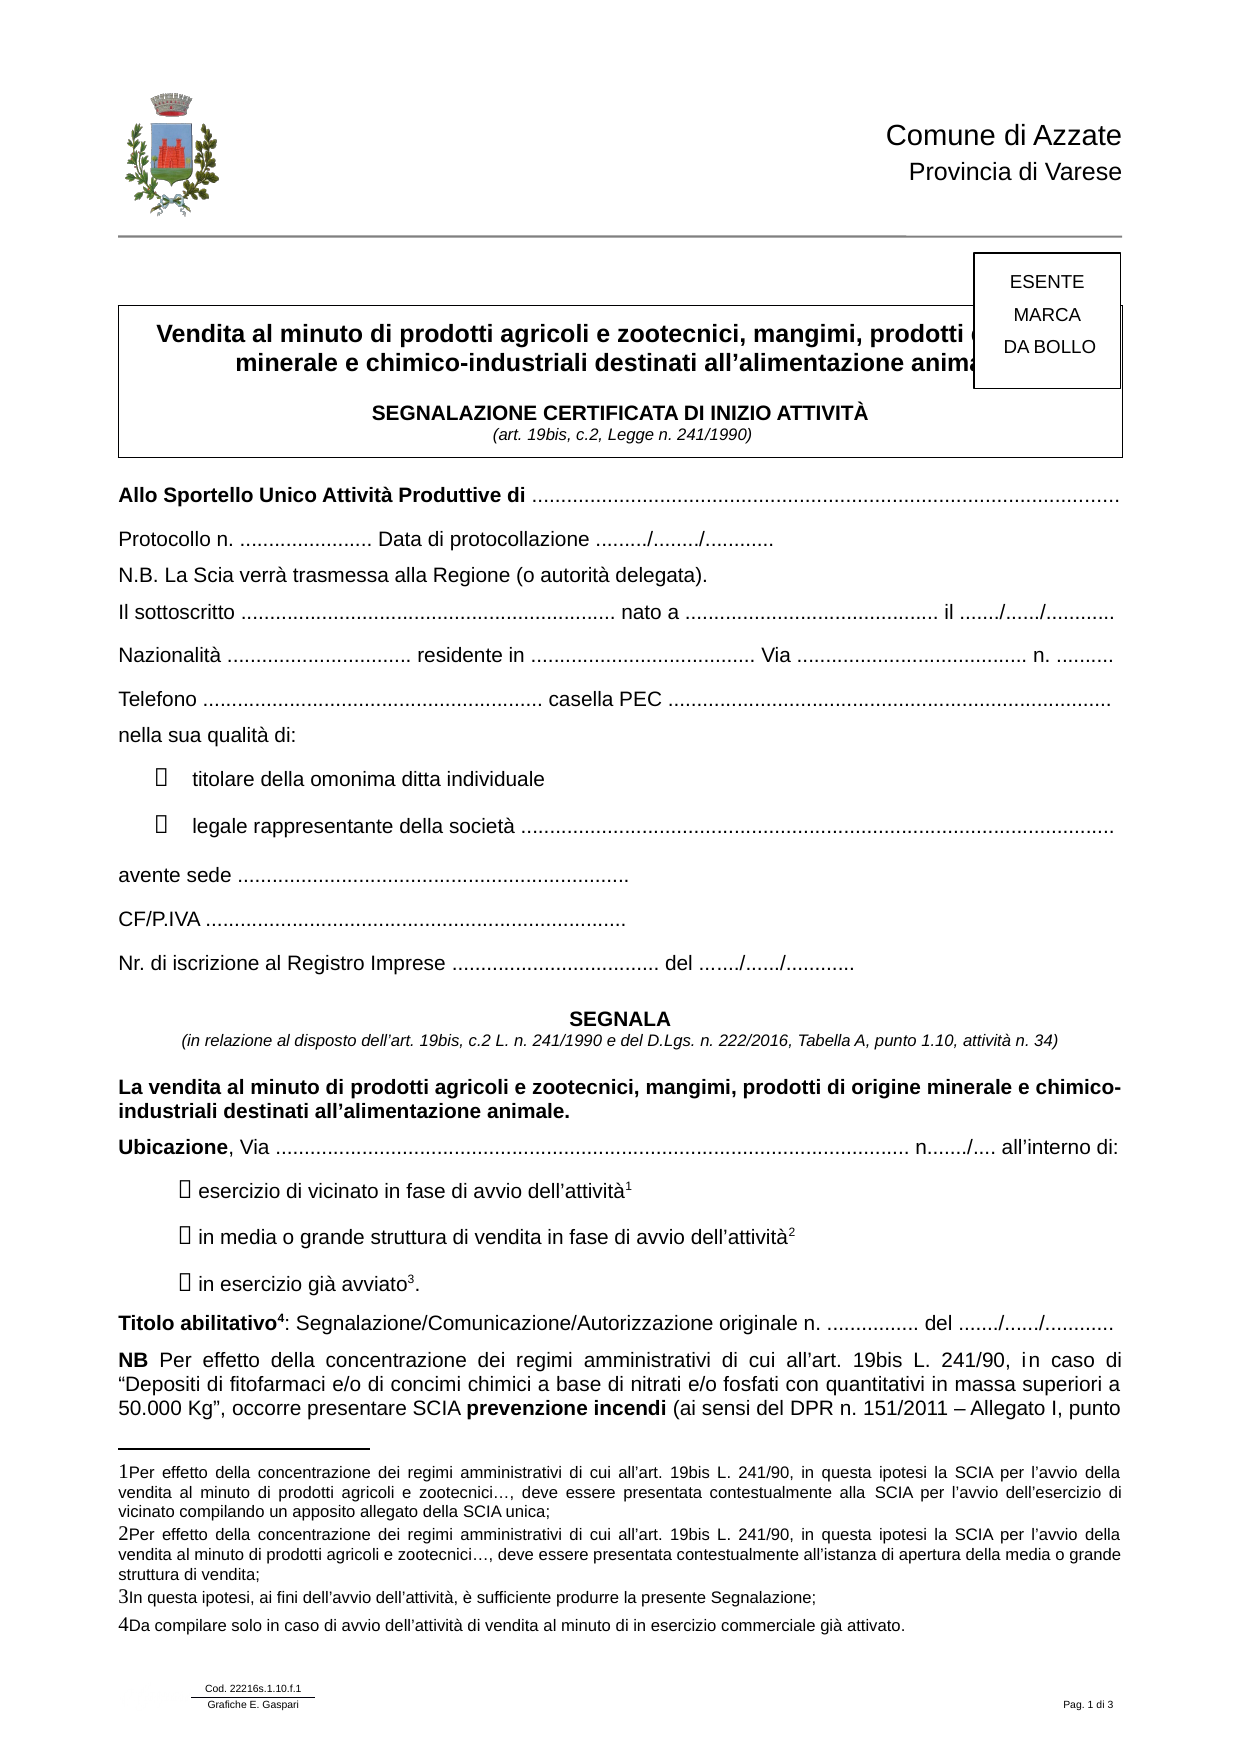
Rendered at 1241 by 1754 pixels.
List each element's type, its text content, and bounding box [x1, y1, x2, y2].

text Per effetto della concentrazione dei regimi amministrativi di cui all’art. 19bis L. 241/90, in questa ipotesi la SCIA per l’avvio della vendita al minuto di prodotti agricoli e zootecnici…, deve essere presentata contestualmente all’istanza di apertura della media o grande struttura di vendita; [118, 1521, 1122, 1583]
text Titolo abilitativo: Segnalazione/Comunicazione/Autorizzazione originale n. ................ del ......./....../............ [118, 1311, 1122, 1335]
text nella sua qualità di: [118, 723, 1122, 747]
text  in media o grande struttura di vendita in fase di avvio dell’attività [177, 1218, 1122, 1252]
text Provincia di Varese [224, 157, 1122, 185]
text CF/P.IVA ......................................................................... [118, 907, 1122, 931]
text NB Per effetto della concentrazione dei regimi amministrativi di cui all’art. 19bis L. 241/90, in caso di “Depositi di fitofarmaci e/o di concimi chimici a base di nitrati e/o fosfati con quantitativi in massa superiori a 50.000 Kg”, occorre presentare SCIA prevenzione incendi (ai sensi del DPR n. 151/2011 – Allegato I, punto [118, 1348, 1122, 1419]
text Da compilare solo in caso di avvio dell’attività di vendita al minuto di in esercizio commerciale già attivato. [118, 1612, 1122, 1636]
text Telefono ........................................................... casella PEC ............................................................................. [118, 687, 1122, 711]
text Per effetto della concentrazione dei regimi amministrativi di cui all’art. 19bis L. 241/90, in questa ipotesi la SCIA per l’avvio della vendita al minuto di prodotti agricoli e zootecnici…, deve essere presentata contestualmente alla SCIA per l’avvio dell’esercizio di vicinato compilando un apposito allegato della SCIA unica; [118, 1459, 1122, 1521]
text Nr. di iscrizione al Registro Imprese .................................... del ......./....../............ [118, 950, 1122, 974]
text La vendita al minuto di prodotti agricoli e zootecnici, mangimi, prodotti di origine minerale e chimico-industriali destinati all’alimentazione animale. [118, 1074, 1122, 1122]
table_header Vendita al minuto di prodotti agricoli e zootecnici, mangimi, prodotti di origine minerale e chimico-industriali destinati all’alimentazione animale SEGNALAZIONE CERTIFICATA DI INIZIO ATTIVITÀ (art. 19bis, c.2, Legge n. 241/1990) [119, 306, 1122, 457]
text  titolare della omonima ditta individuale [153, 760, 1122, 794]
text Protocollo n. ....................... Data di protocollazione ........./......../............ [118, 527, 1122, 551]
text Ubicazione, Via .............................................................................................................. n......./.... all’interno di: [118, 1135, 1122, 1159]
text Il sottoscritto ................................................................. nato a ............................................ il ......./....../............ [118, 599, 1122, 623]
text  legale rappresentante della società ....................................................................................................... [153, 806, 1122, 840]
text  esercizio di vicinato in fase di avvio dell’attività [177, 1171, 1122, 1206]
text In questa ipotesi, ai fini dell’avvio dell’attività, è sufficiente produrre la presente Segnalazione; [118, 1583, 1122, 1608]
text avente sede .................................................................... [118, 863, 1122, 887]
text Allo Sportello Unico Attività Produttive di [118, 483, 1122, 507]
picture [122, 87, 224, 219]
text (in relazione al disposto dell’art. 19bis, c.2 L. n. 241/1990 e del D.Lgs. n. 222/2016, Tabella A, punto 1.10, attività n. 34) [118, 1030, 1122, 1049]
text SEGNALA [118, 1006, 1122, 1030]
text Nazionalità ................................ residente in ....................................... Via ........................................ n. .......... [118, 643, 1122, 667]
text Comune di Azzate [224, 118, 1122, 152]
text  in esercizio già avviato. [177, 1264, 1122, 1299]
text N.B. La Scia verrà trasmessa alla Regione (o autorità delegata). [118, 563, 1122, 587]
